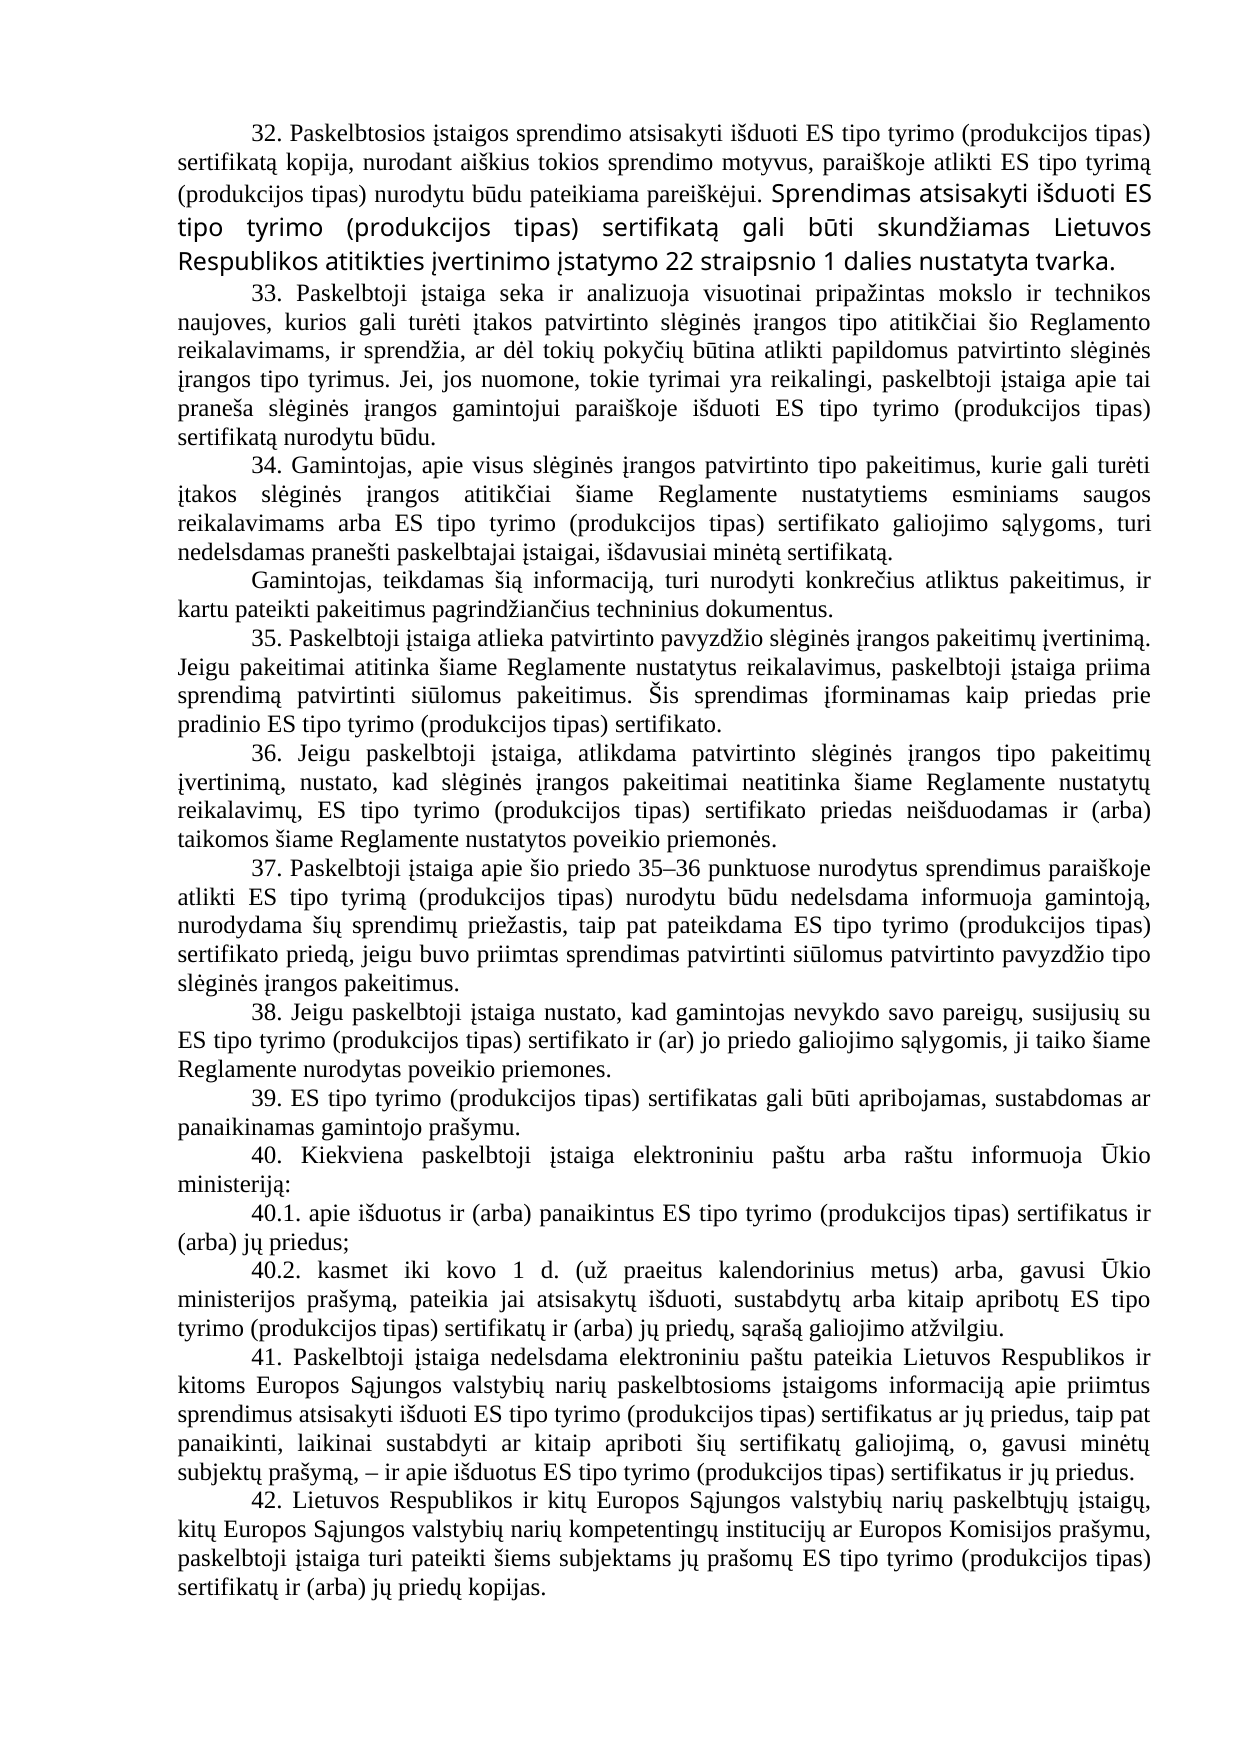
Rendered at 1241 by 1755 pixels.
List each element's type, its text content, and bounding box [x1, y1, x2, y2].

text 37. Paskelbtoji įstaiga apie šio priedo 35–36 punktuose nurodytus sprendimus paraiškoje atlikti ES tipo tyrimą (produkcijos tipas) nurodytu būdu nedelsdama informuoja gamintoją, nurodydama šių sprendimų priežastis, taip pat pateikdama ES tipo tyrimo (produkcijos tipas) sertifikato priedą, jeigu buvo priimtas sprendimas patvirtinti siūlomus patvirtinto pavyzdžio tipo slėginės įrangos pakeitimus. [177, 853, 1152, 997]
text 33. Paskelbtoji įstaiga seka ir analizuoja visuotinai pripažintas mokslo ir technikos naujoves, kurios gali turėti įtakos patvirtinto slėginės įrangos tipo atitikčiai šio Reglamento reikalavimams, ir sprendžia, ar dėl tokių pokyčių būtina atlikti papildomus patvirtinto slėginės įrangos tipo tyrimus. Jei, jos nuomone, tokie tyrimai yra reikalingi, paskelbtoji įstaiga apie tai praneša slėginės įrangos gamintojui paraiškoje išduoti ES tipo tyrimo (produkcijos tipas) sertifikatą nurodytu būdu. [177, 278, 1152, 450]
text 39. ES tipo tyrimo (produkcijos tipas) sertifikatas gali būti apribojamas, sustabdomas ar panaikinamas gamintojo prašymu. [177, 1083, 1152, 1140]
text 42. Lietuvos Respublikos ir kitų Europos Sąjungos valstybių narių paskelbtųjų įstaigų, kitų Europos Sąjungos valstybių narių kompetentingų institucijų ar Europos Komisijos prašymu, paskelbtoji įstaiga turi pateikti šiems subjektams jų prašomų ES tipo tyrimo (produkcijos tipas) sertifikatų ir (arba) jų priedų kopijas. [177, 1485, 1152, 1600]
text 40.1. apie išduotus ir (arba) panaikintus ES tipo tyrimo (produkcijos tipas) sertifikatus ir (arba) jų priedus; [177, 1198, 1152, 1255]
text 34. Gamintojas, apie visus slėginės įrangos patvirtinto tipo pakeitimus, kurie gali turėti įtakos slėginės įrangos atitikčiai šiame Reglamente nustatytiems esminiams saugos reikalavimams arba ES tipo tyrimo (produkcijos tipas) sertifikato galiojimo sąlygoms, turi nedelsdamas pranešti paskelbtajai įstaigai, išdavusiai minėtą sertifikatą. [177, 450, 1152, 565]
text 32. Paskelbtosios įstaigos sprendimo atsisakyti išduoti ES tipo tyrimo (produkcijos tipas) sertifikatą kopija, nurodant aiškius tokios sprendimo motyvus, paraiškoje atlikti ES tipo tyrimą (produkcijos tipas) nurodytu būdu pateikiama pareiškėjui. Sprendimas atsisakyti išduoti ES tipo tyrimo (produkcijos tipas) sertifikatą gali būti skundžiamas Lietuvos Respublikos atitikties įvertinimo įstatymo 22 straipsnio 1 dalies nustatyta tvarka. [177, 118, 1152, 278]
text 41. Paskelbtoji įstaiga nedelsdama elektroniniu paštu pateikia Lietuvos Respublikos ir kitoms Europos Sąjungos valstybių narių paskelbtosioms įstaigoms informaciją apie priimtus sprendimus atsisakyti išduoti ES tipo tyrimo (produkcijos tipas) sertifikatus ar jų priedus, taip pat panaikinti, laikinai sustabdyti ar kitaip apriboti šių sertifikatų galiojimą, o, gavusi minėtų subjektų prašymą, – ir apie išduotus ES tipo tyrimo (produkcijos tipas) sertifikatus ir jų priedus. [177, 1342, 1152, 1485]
text 38. Jeigu paskelbtoji įstaiga nustato, kad gamintojas nevykdo savo pareigų, susijusių su ES tipo tyrimo (produkcijos tipas) sertifikato ir (ar) jo priedo galiojimo sąlygomis, ji taiko šiame Reglamente nurodytas poveikio priemones. [177, 997, 1152, 1083]
text 35. Paskelbtoji įstaiga atlieka patvirtinto pavyzdžio slėginės įrangos pakeitimų įvertinimą. Jeigu pakeitimai atitinka šiame Reglamente nustatytus reikalavimus, paskelbtoji įstaiga priima sprendimą patvirtinti siūlomus pakeitimus. Šis sprendimas įforminamas kaip priedas prie pradinio ES tipo tyrimo (produkcijos tipas) sertifikato. [177, 623, 1152, 738]
text 40.2. kasmet iki kovo 1 d. (už praeitus kalendorinius metus) arba, gavusi Ūkio ministerijos prašymą, pateikia jai atsisakytų išduoti, sustabdytų arba kitaip apribotų ES tipo tyrimo (produkcijos tipas) sertifikatų ir (arba) jų priedų, sąrašą galiojimo atžvilgiu. [177, 1255, 1152, 1342]
text Gamintojas, teikdamas šią informaciją, turi nurodyti konkrečius atliktus pakeitimus, ir kartu pateikti pakeitimus pagrindžiančius techninius dokumentus. [177, 565, 1152, 623]
text 40. Kiekviena paskelbtoji įstaiga elektroniniu paštu arba raštu informuoja Ūkio ministeriją: [177, 1140, 1152, 1198]
text 36. Jeigu paskelbtoji įstaiga, atlikdama patvirtinto slėginės įrangos tipo pakeitimų įvertinimą, nustato, kad slėginės įrangos pakeitimai neatitinka šiame Reglamente nustatytų reikalavimų, ES tipo tyrimo (produkcijos tipas) sertifikato priedas neišduodamas ir (arba) taikomos šiame Reglamente nustatytos poveikio priemonės. [177, 738, 1152, 853]
